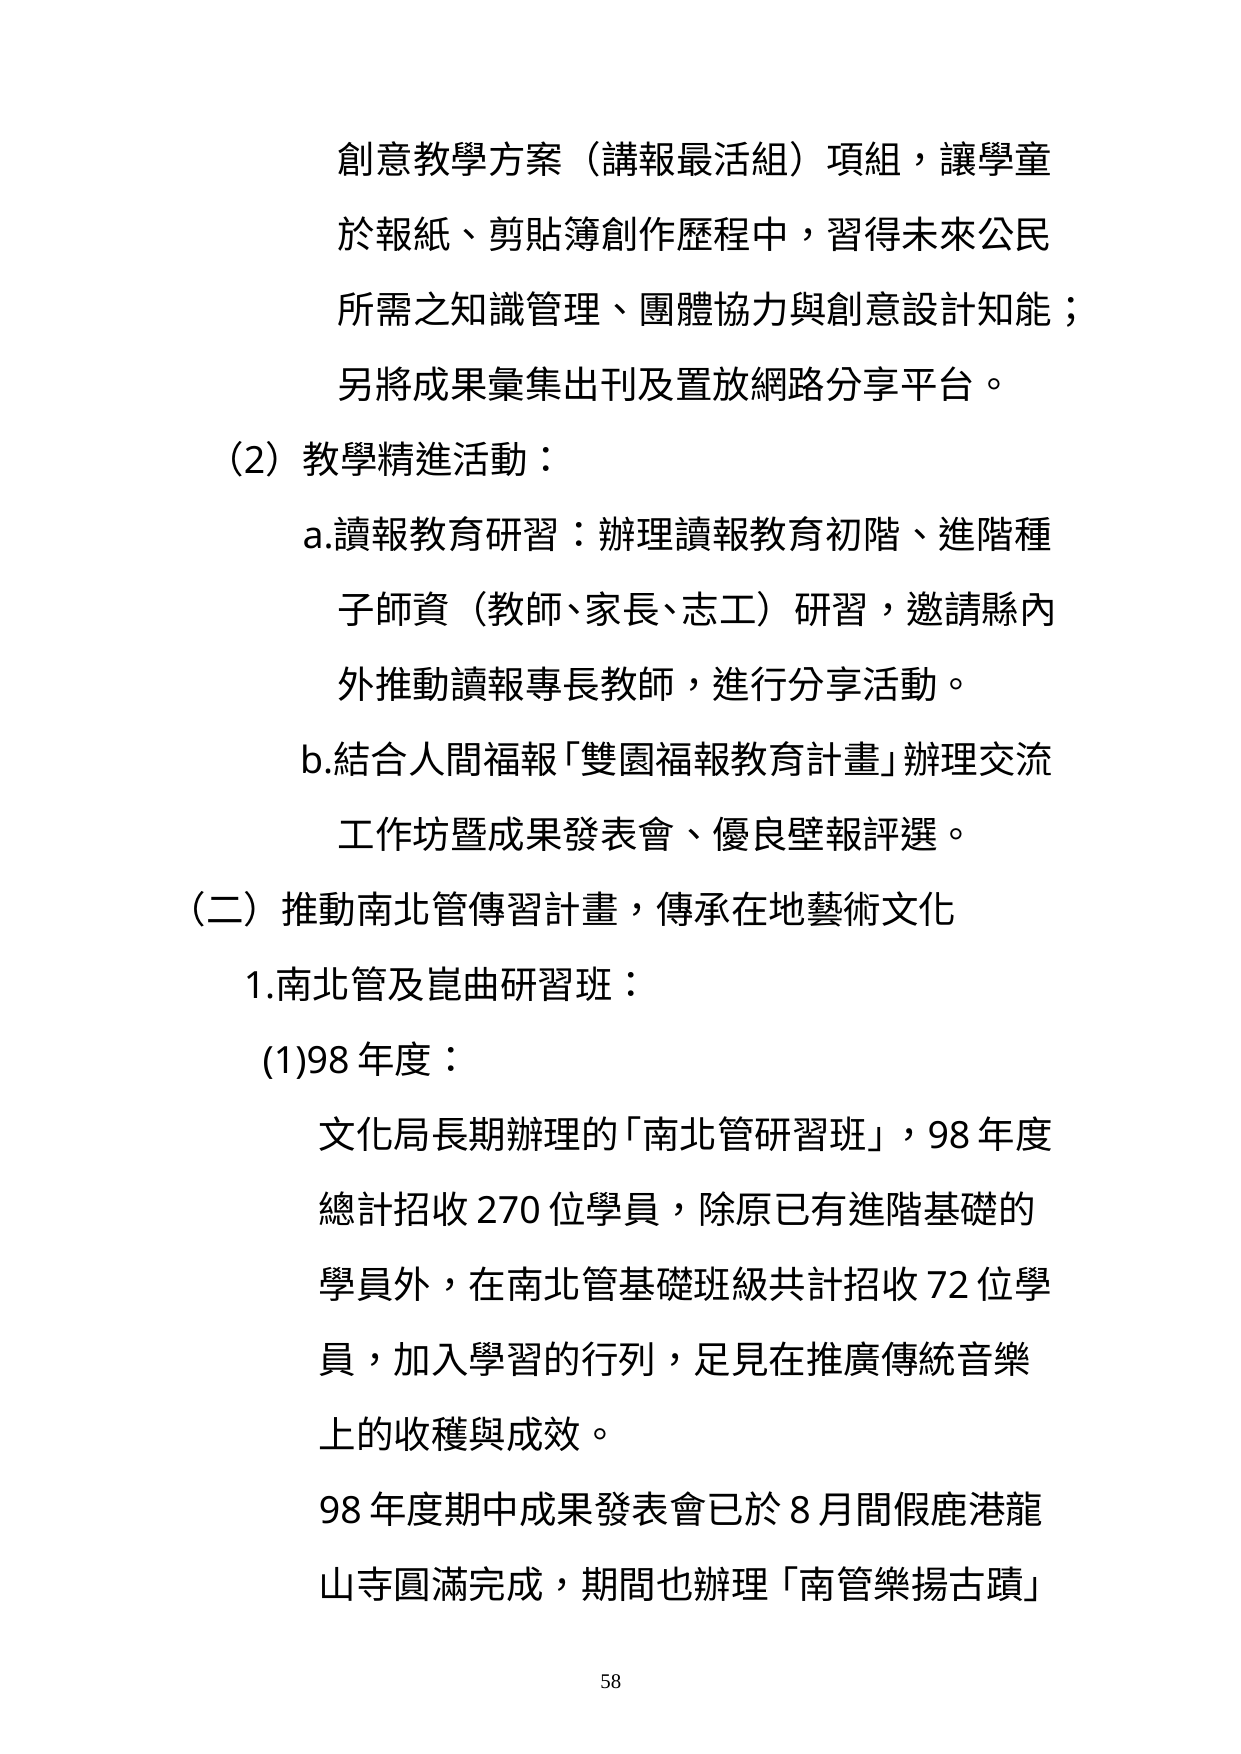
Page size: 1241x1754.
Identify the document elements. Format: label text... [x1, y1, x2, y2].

text 98年度期中成果發表會已於8月間假鹿港龍山寺圓滿完成，期間也辦理「南管樂揚古蹟」活動，安排各班學員至龍山寺進行研習及演出活動，讓無形文化資產結合龍山寺有形古蹟，使得南北管音樂成為生活中隨處可得的文化涵養。 [319, 1470, 1053, 1620]
text b.「讀報創意達人」競賽：辦理全國首創之「讀報創意達人」競賽，涵括創意剪貼簿冊（讀報最樂組）、創意校園報紙（創報最優組）、創意教學方案（講報最活組）項組，讓學童於報紙、剪貼簿創作歷程中，習得未來公民所需之知識管理、團體協力與創意設計知能；另將成果彙集出刊及置放網路分享平台。 [188, 120, 1053, 420]
text （2）教學精進活動： [206, 420, 1053, 495]
text 1.南北管及崑曲研習班： [243, 945, 1053, 1020]
text b.結合人間福報「雙園福報教育計畫」辦理交流工作坊暨成果發表會、優良壁報評選。 [300, 720, 1053, 870]
text （二）推動南北管傳習計畫，傳承在地藝術文化 [169, 870, 1053, 945]
text 文化局長期辦理的「南北管研習班」，98年度總計招收270位學員，除原已有進階基礎的學員外，在南北管基礎班級共計招收72位學員，加入學習的行列，足見在推廣傳統音樂上的收穫與成效。 [319, 1095, 1053, 1470]
text (1)98年度： [187, 1020, 1053, 1095]
text a.讀報教育研習：辦理讀報教育初階、進階種子師資（教師、家長、志工）研習，邀請縣內、外推動讀報專長教師，進行分享活動。 [302, 495, 1053, 720]
